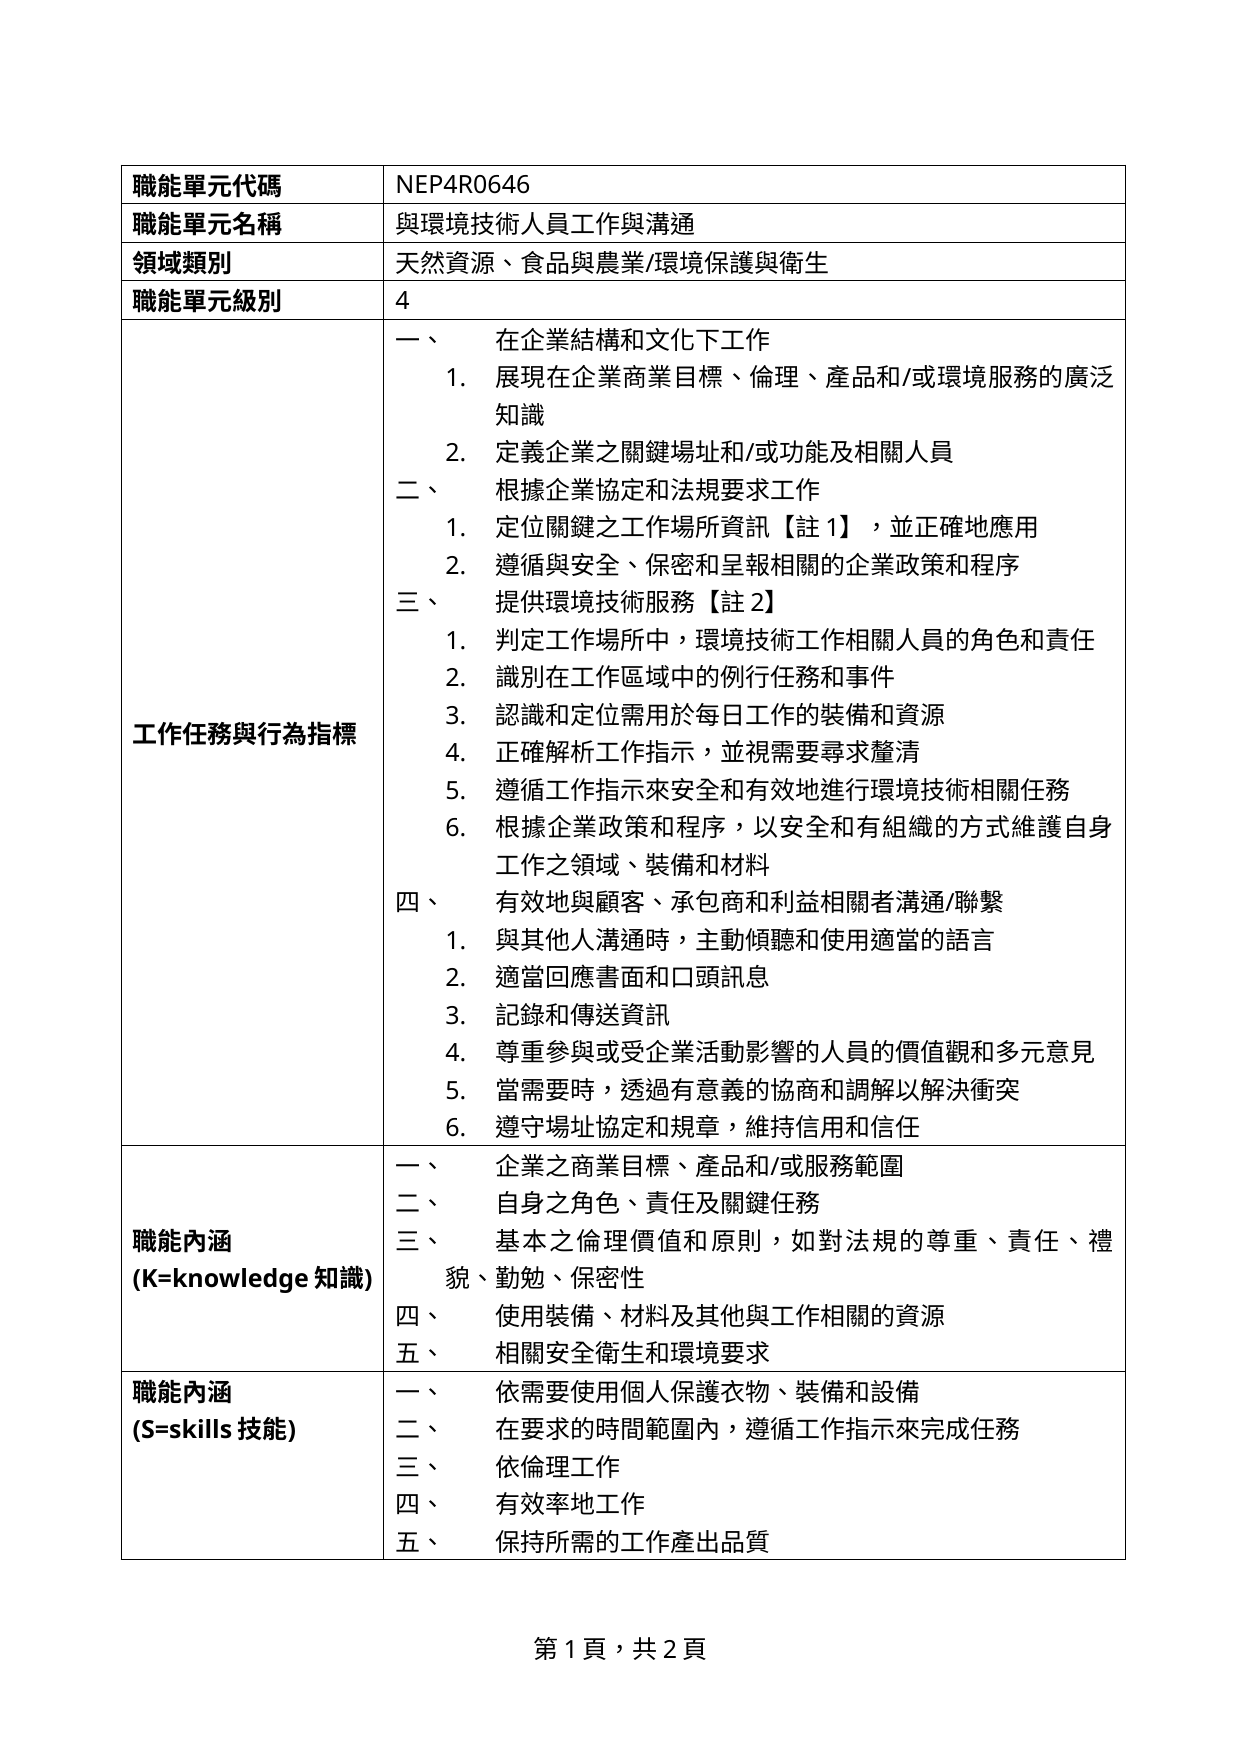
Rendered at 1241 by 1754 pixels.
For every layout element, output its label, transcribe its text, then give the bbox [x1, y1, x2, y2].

table_cell 職能內涵 (S=skills技能) [122, 1372, 383, 1559]
table_cell 職能單元名稱 [122, 204, 383, 242]
table_cell 領域類別 [122, 243, 383, 280]
table_cell 企業之商業目標、產品和/或服務範圍 自身之角色、責任及關鍵任務 基本之倫理價值和原則，如對法規的尊重、責任、禮貌、勤勉、保密性 使用裝備、材料及其他與工作相關的資源 相關安全衛生和環境要求 [384, 1146, 1125, 1371]
table_cell 工作任務與行為指標 [122, 320, 383, 1145]
table_cell 4 [384, 281, 1125, 319]
table_cell 依需要使用個人保護衣物、裝備和設備 在要求的時間範圍內，遵循工作指示來完成任務 依倫理工作 有效率地工作 保持所需的工作產出品質 在工作中配合法規和企業之要求 當議題/問題超出核心能力/責任範圍時，尋求建議 安全進行工作 [384, 1372, 1125, 1559]
table_header NEP4R0646 [384, 166, 1125, 203]
table_cell 天然資源、食品與農業/環境保護與衛生 [384, 243, 1125, 280]
table_header 職能單元代碼 [122, 166, 383, 203]
table_cell 職能單元級別 [122, 281, 383, 319]
table_cell 與環境技術人員工作與溝通 [384, 204, 1125, 242]
table_cell 職能內涵 (K=knowledge知識) [122, 1146, 383, 1371]
table_cell 在企業結構和文化下工作 展現在企業商業目標、倫理、產品和/或環境服務的廣泛知識 定義企業之關鍵場址和/或功能及相關人員 根據企業協定和法規要求工作 定位關鍵之工作場所資訊【註1】，並正確地應用 遵循與安全、保密和呈報相關的企業政策和程序 提供環境技術服務【註2】 判定工作場所中，環境技術工作相關人員的角色和責任 識別在工作區域中的例行任務和事件 認識和定位需用於每日工作的裝備和資源 正確解析工作指示，並視需要尋求釐清 遵循工作指示來安全和有效地進行環境技術相關任務 根據企業政策和程序，以安全和有組織的方式維護自身工作之領域、裝備和材料 有效地與顧客、承包商和利益相關者溝通/聯繫 與其他人溝通時，主動傾聽和使用適當的語言 適當回應書面和口頭訊息 記錄和傳送資訊 尊重參與或受企業活動影響的人員的價值觀和多元意見 當需要時，透過有意義的協商和調解以解決衝突 遵守場址協定和規章，維持信用和信任 [384, 320, 1125, 1145]
